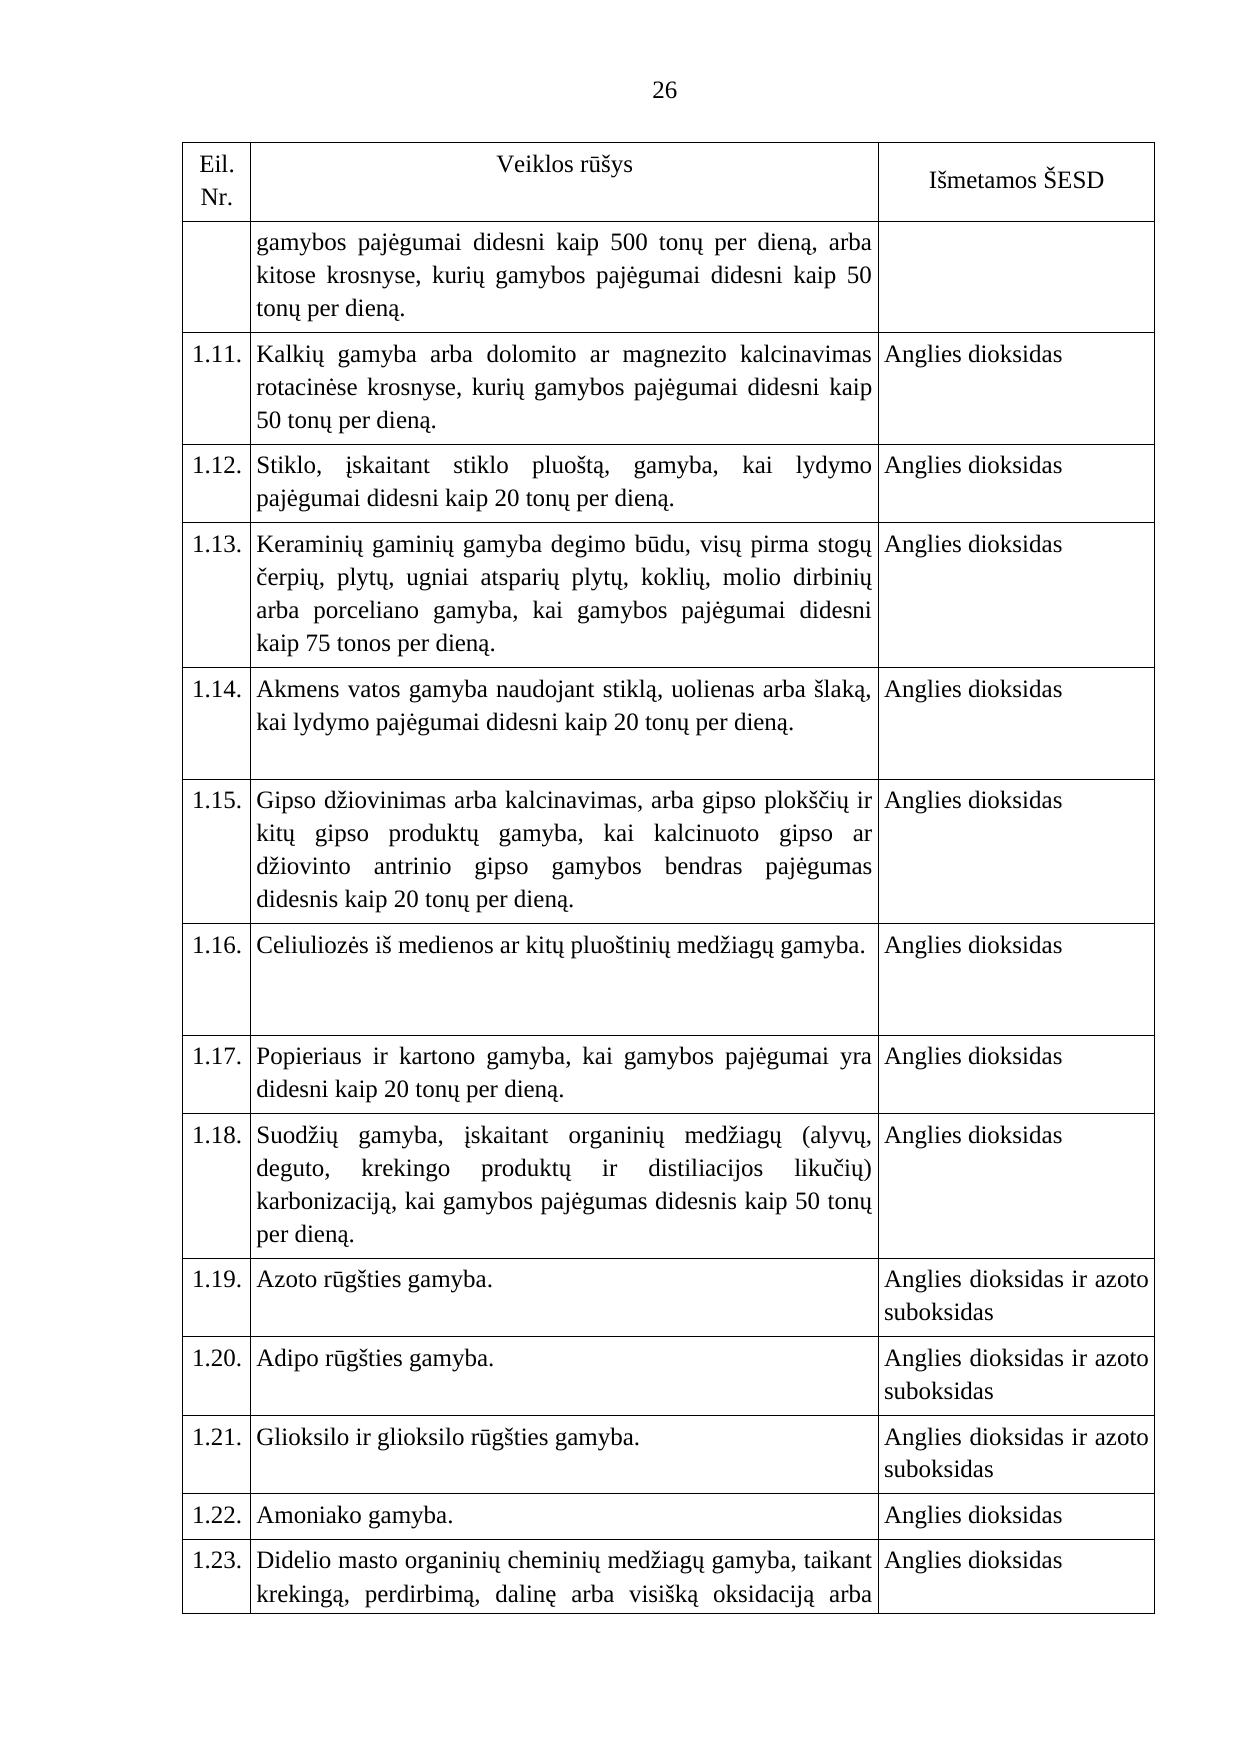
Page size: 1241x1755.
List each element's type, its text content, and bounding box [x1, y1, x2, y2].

table_cell Glioksilo ir glioksilo rūgšties gamyba. [251, 1416, 878, 1493]
table_cell 1.20. [183, 1337, 250, 1415]
table_cell 1.18. [183, 1114, 250, 1258]
table_cell Suodžių gamyba, įskaitant organinių medžiagų (alyvų, deguto, krekingo produktų ir distiliacijos likučių) karbonizaciją, kai gamybos pajėgumas didesnis kaip 50 tonų per dieną. [251, 1114, 878, 1258]
table_cell 1.16. [183, 924, 250, 1034]
table_cell Popieriaus ir kartono gamyba, kai gamybos pajėgumai yra didesni kaip 20 tonų per dieną. [251, 1036, 878, 1113]
table_cell 1.21. [183, 1416, 250, 1493]
table_cell Anglies dioksidas [879, 1036, 1154, 1113]
table_header Išmetamos ŠESD [879, 143, 1154, 221]
table_cell Akmens vatos gamyba naudojant stiklą, uolienas arba šlaką, kai lydymo pajėgumai didesni kaip 20 tonų per dieną. [251, 668, 878, 778]
table_cell Celiuliozės iš medienos ar kitų pluoštinių medžiagų gamyba. [251, 924, 878, 1034]
table_cell Adipo rūgšties gamyba. [251, 1337, 878, 1415]
table_cell 1.23. [183, 1540, 250, 1613]
table_cell Didelio masto organinių cheminių medžiagų gamyba, taikant krekingą, perdirbimą, dalinę arba visišką oksidaciją arba [251, 1540, 878, 1613]
table_cell Anglies dioksidas [879, 333, 1154, 444]
table_cell 1.12. [183, 445, 250, 522]
table_cell [879, 222, 1154, 332]
table_cell Anglies dioksidas [879, 924, 1154, 1034]
table_cell Stiklo, įskaitant stiklo pluoštą, gamyba, kai lydymo pajėgumai didesni kaip 20 tonų per dieną. [251, 445, 878, 522]
table_cell Amoniako gamyba. [251, 1494, 878, 1539]
table_cell Anglies dioksidas ir azoto suboksidas [879, 1259, 1154, 1336]
table_cell Anglies dioksidas [879, 668, 1154, 778]
table_cell Anglies dioksidas ir azoto suboksidas [879, 1416, 1154, 1493]
table_cell Anglies dioksidas [879, 780, 1154, 923]
table_cell Anglies dioksidas ir azoto suboksidas [879, 1337, 1154, 1415]
table_cell Keraminių gaminių gamyba degimo būdu, visų pirma stogų čerpių, plytų, ugniai atsparių plytų, koklių, molio dirbinių arba porceliano gamyba, kai gamybos pajėgumai didesni kaip 75 tonos per dieną. [251, 523, 878, 667]
table_cell Azoto rūgšties gamyba. [251, 1259, 878, 1336]
table_cell 1.14. [183, 668, 250, 778]
table_header Veiklos rūšys [251, 143, 878, 221]
table_cell Anglies dioksidas [879, 523, 1154, 667]
table_cell gamybos pajėgumai didesni kaip 500 tonų per dieną, arba kitose krosnyse, kurių gamybos pajėgumai didesni kaip 50 tonų per dieną. [251, 222, 878, 332]
table_cell Anglies dioksidas [879, 1494, 1154, 1539]
table_cell 1.17. [183, 1036, 250, 1113]
table_cell 1.11. [183, 333, 250, 444]
table_header Eil. Nr. [183, 143, 250, 221]
table_cell Gipso džiovinimas arba kalcinavimas, arba gipso plokščių ir kitų gipso produktų gamyba, kai kalcinuoto gipso ar džiovinto antrinio gipso gamybos bendras pajėgumas didesnis kaip 20 tonų per dieną. [251, 780, 878, 923]
table_cell [183, 222, 250, 332]
table_cell Anglies dioksidas [879, 445, 1154, 522]
table_cell Kalkių gamyba arba dolomito ar magnezito kalcinavimas rotacinėse krosnyse, kurių gamybos pajėgumai didesni kaip 50 tonų per dieną. [251, 333, 878, 444]
table_cell 1.15. [183, 780, 250, 923]
table_cell 1.13. [183, 523, 250, 667]
table_cell Anglies dioksidas [879, 1540, 1154, 1613]
table_cell Anglies dioksidas [879, 1114, 1154, 1258]
table_cell 1.19. [183, 1259, 250, 1336]
table_cell 1.22. [183, 1494, 250, 1539]
